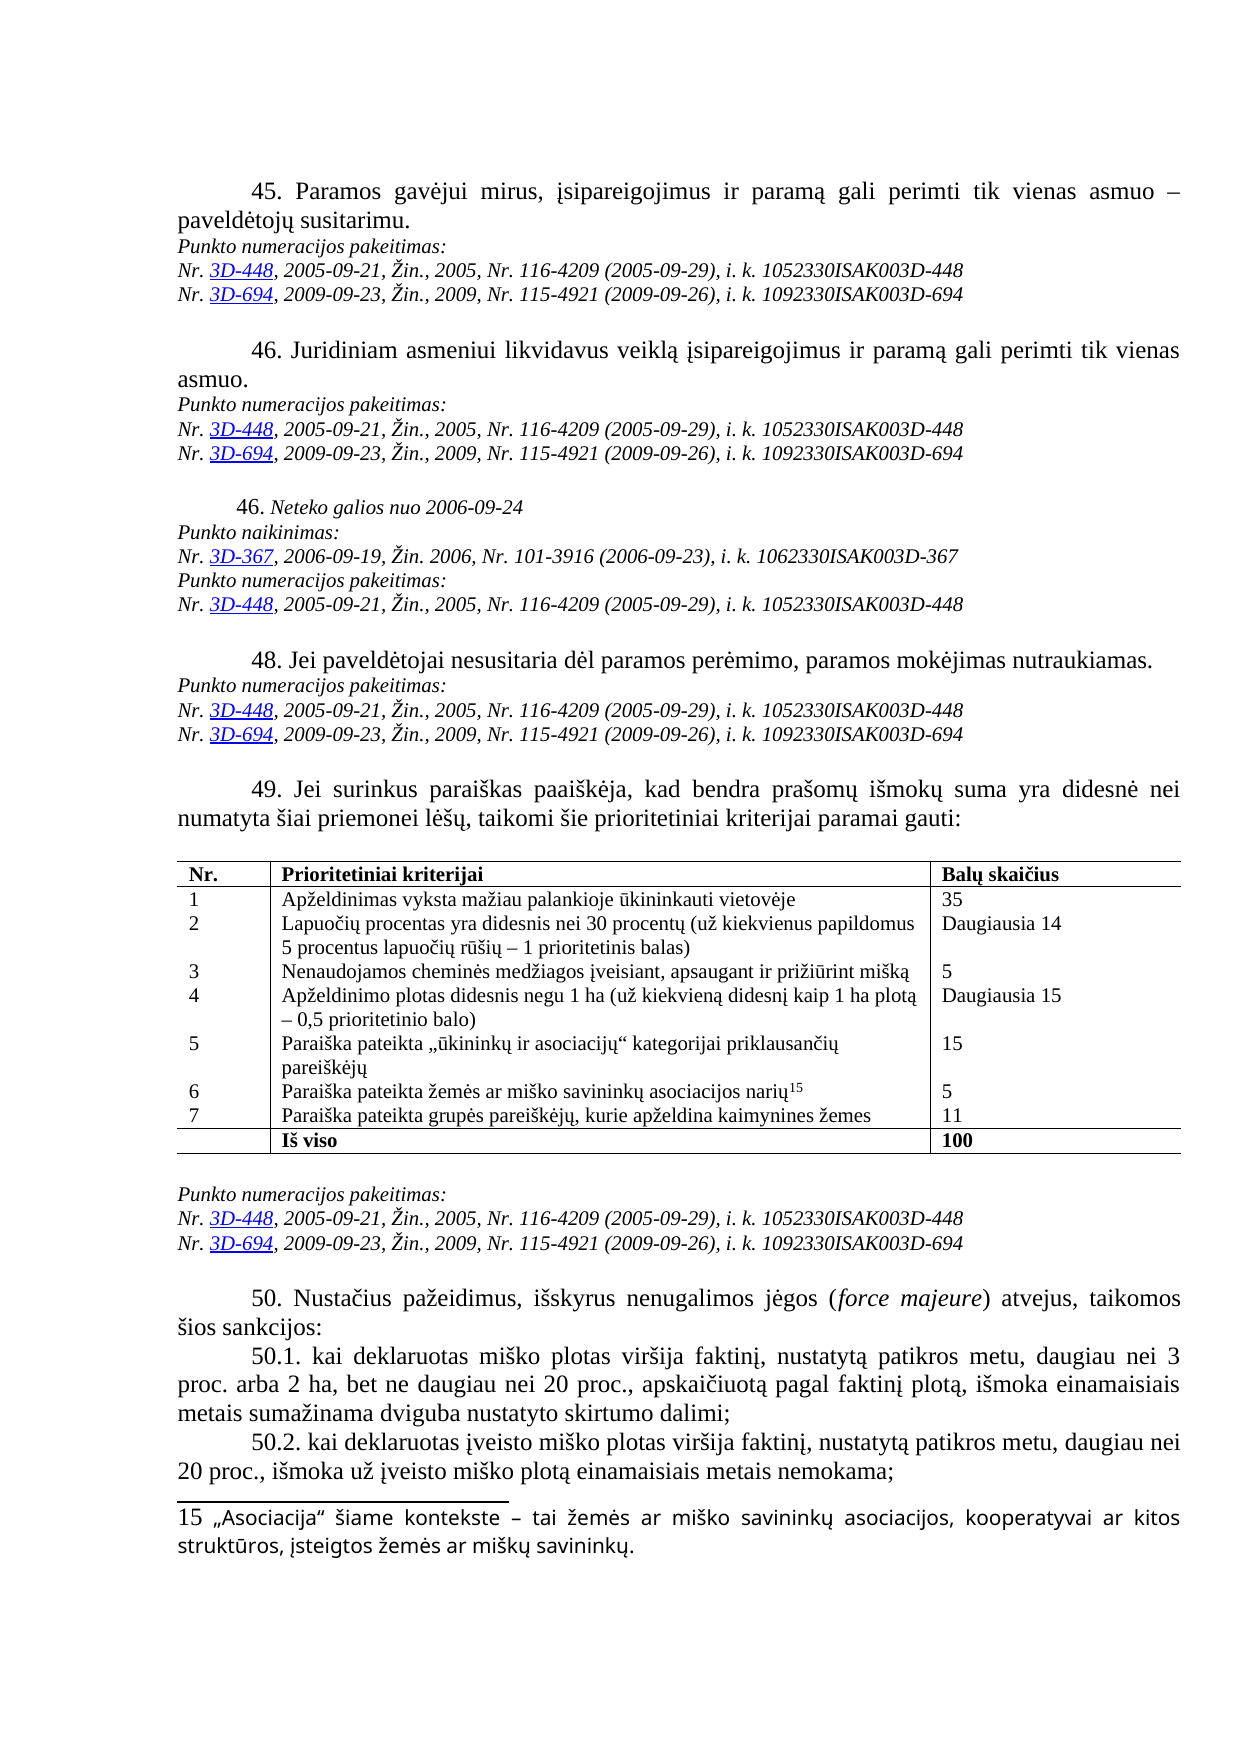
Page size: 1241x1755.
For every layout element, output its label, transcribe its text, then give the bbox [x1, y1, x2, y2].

text Punkto naikinimas: [177, 520, 1181, 544]
table_cell Paraiška pateikta grupės pareiškėjų, kurie apželdina kaimynines žemes [271, 1103, 930, 1127]
table_cell Lapuočių procentas yra didesnis nei 30 procentų (už kiekvienus papildomus 5 procentus lapuočių rūšių – 1 prioritetinis balas) [271, 911, 930, 959]
table_cell 100 [931, 1129, 1181, 1152]
text Punkto numeracijos pakeitimas: [177, 234, 1181, 258]
table_cell Apželdinimas vyksta mažiau palankioje ūkininkauti vietovėje [271, 887, 930, 911]
text 50.1. kai deklaruotas miško plotas viršija faktinį, nustatytą patikros metu, daugiau nei 3 proc. arba 2 ha, bet ne daugiau nei 20 proc., apskaičiuotą pagal faktinį plotą, išmoka einamaisiais metais sumažinama dviguba nustatyto skirtumo dalimi; [177, 1341, 1181, 1427]
table_cell Daugiausia 14 [931, 911, 1181, 959]
table_cell 5 [931, 959, 1181, 983]
text Nr. 3D-694, 2009-09-23, Žin., 2009, Nr. 115-4921 (2009-09-26), i. k. 1092330ISAK003D-694 [177, 1230, 1181, 1254]
table_cell Nenaudojamos cheminės medžiagos įveisiant, apsaugant ir prižiūrint mišką [271, 959, 930, 983]
text 45. Paramos gavėjui mirus, įsipareigojimus ir paramą gali perimti tik vienas asmuo – paveldėtojų susitarimu. [177, 176, 1181, 234]
text Punkto numeracijos pakeitimas: [177, 1182, 1181, 1206]
table_cell Apželdinimo plotas didesnis negu 1 ha (už kiekvieną didesnį kaip 1 ha plotą – 0,5 prioritetinio balo) [271, 983, 930, 1031]
text 46. Juridiniam asmeniui likvidavus veiklą įsipareigojimus ir paramą gali perimti tik vienas asmuo. [177, 335, 1181, 392]
text 48. Jei paveldėtojai nesusitaria dėl paramos perėmimo, paramos mokėjimas nutraukiamas. [177, 645, 1181, 673]
text Nr. 3D-448, 2005-09-21, Žin., 2005, Nr. 116-4209 (2005-09-29), i. k. 1052330ISAK003D-448 [177, 592, 1181, 616]
text Nr. 3D-448, 2005-09-21, Žin., 2005, Nr. 116-4209 (2005-09-29), i. k. 1052330ISAK003D-448 [177, 1206, 1181, 1230]
text Punkto numeracijos pakeitimas: [177, 673, 1181, 697]
table_cell 11 [931, 1103, 1181, 1127]
table_cell 5 [931, 1079, 1181, 1103]
table_cell 1 [177, 887, 270, 911]
table_cell 7 [177, 1103, 270, 1127]
text 49. Jei surinkus paraiškas paaiškėja, kad bendra prašomų išmokų suma yra didesnė nei numatyta šiai priemonei lėšų, taikomi šie prioritetiniai kriterijai paramai gauti: [177, 774, 1181, 832]
table_cell Paraiška pateikta žemės ar miško savininkų asociacijos narių [271, 1079, 930, 1103]
table_cell 2 [177, 911, 270, 959]
table_header Balų skaičius [931, 862, 1181, 886]
table_cell Paraiška pateikta „ūkininkų ir asociacijų“ kategorijai priklausančių pareiškėjų [271, 1031, 930, 1079]
table_cell Iš viso [271, 1129, 930, 1152]
table_cell 35 [931, 887, 1181, 911]
table_cell [177, 1129, 270, 1152]
text 50. Nustačius pažeidimus, išskyrus nenugalimos jėgos (force majeure) atvejus, taikomos šios sankcijos: [177, 1283, 1181, 1341]
table_cell 6 [177, 1079, 270, 1103]
text Nr. 3D-694, 2009-09-23, Žin., 2009, Nr. 115-4921 (2009-09-26), i. k. 1092330ISAK003D-694 [177, 282, 1181, 306]
text Nr. 3D-694, 2009-09-23, Žin., 2009, Nr. 115-4921 (2009-09-26), i. k. 1092330ISAK003D-694 [177, 441, 1181, 464]
text 46. Neteko galios nuo 2006-09-24 [177, 493, 1181, 520]
text Nr. 3D-448, 2005-09-21, Žin., 2005, Nr. 116-4209 (2005-09-29), i. k. 1052330ISAK003D-448 [177, 258, 1181, 282]
text Nr. 3D-367, 2006-09-19, Žin. 2006, Nr. 101-3916 (2006-09-23), i. k. 1062330ISAK003D-367 [177, 544, 1181, 568]
text 50.2. kai deklaruotas įveisto miško plotas viršija faktinį, nustatytą patikros metu, daugiau nei 20 proc., išmoka už įveisto miško plotą einamaisiais metais nemokama; [177, 1427, 1181, 1484]
table_cell 5 [177, 1031, 270, 1079]
table_header Prioritetiniai kriterijai [271, 862, 930, 886]
text Nr. 3D-694, 2009-09-23, Žin., 2009, Nr. 115-4921 (2009-09-26), i. k. 1092330ISAK003D-694 [177, 722, 1181, 746]
table_cell Daugiausia 15 [931, 983, 1181, 1031]
table_cell 15 [931, 1031, 1181, 1079]
table_header Nr. [177, 862, 270, 886]
table_cell 3 [177, 959, 270, 983]
text Nr. 3D-448, 2005-09-21, Žin., 2005, Nr. 116-4209 (2005-09-29), i. k. 1052330ISAK003D-448 [177, 697, 1181, 722]
text Nr. 3D-448, 2005-09-21, Žin., 2005, Nr. 116-4209 (2005-09-29), i. k. 1052330ISAK003D-448 [177, 416, 1181, 441]
text Punkto numeracijos pakeitimas: [177, 392, 1181, 416]
text Punkto numeracijos pakeitimas: [177, 568, 1181, 592]
table_cell 4 [177, 983, 270, 1031]
